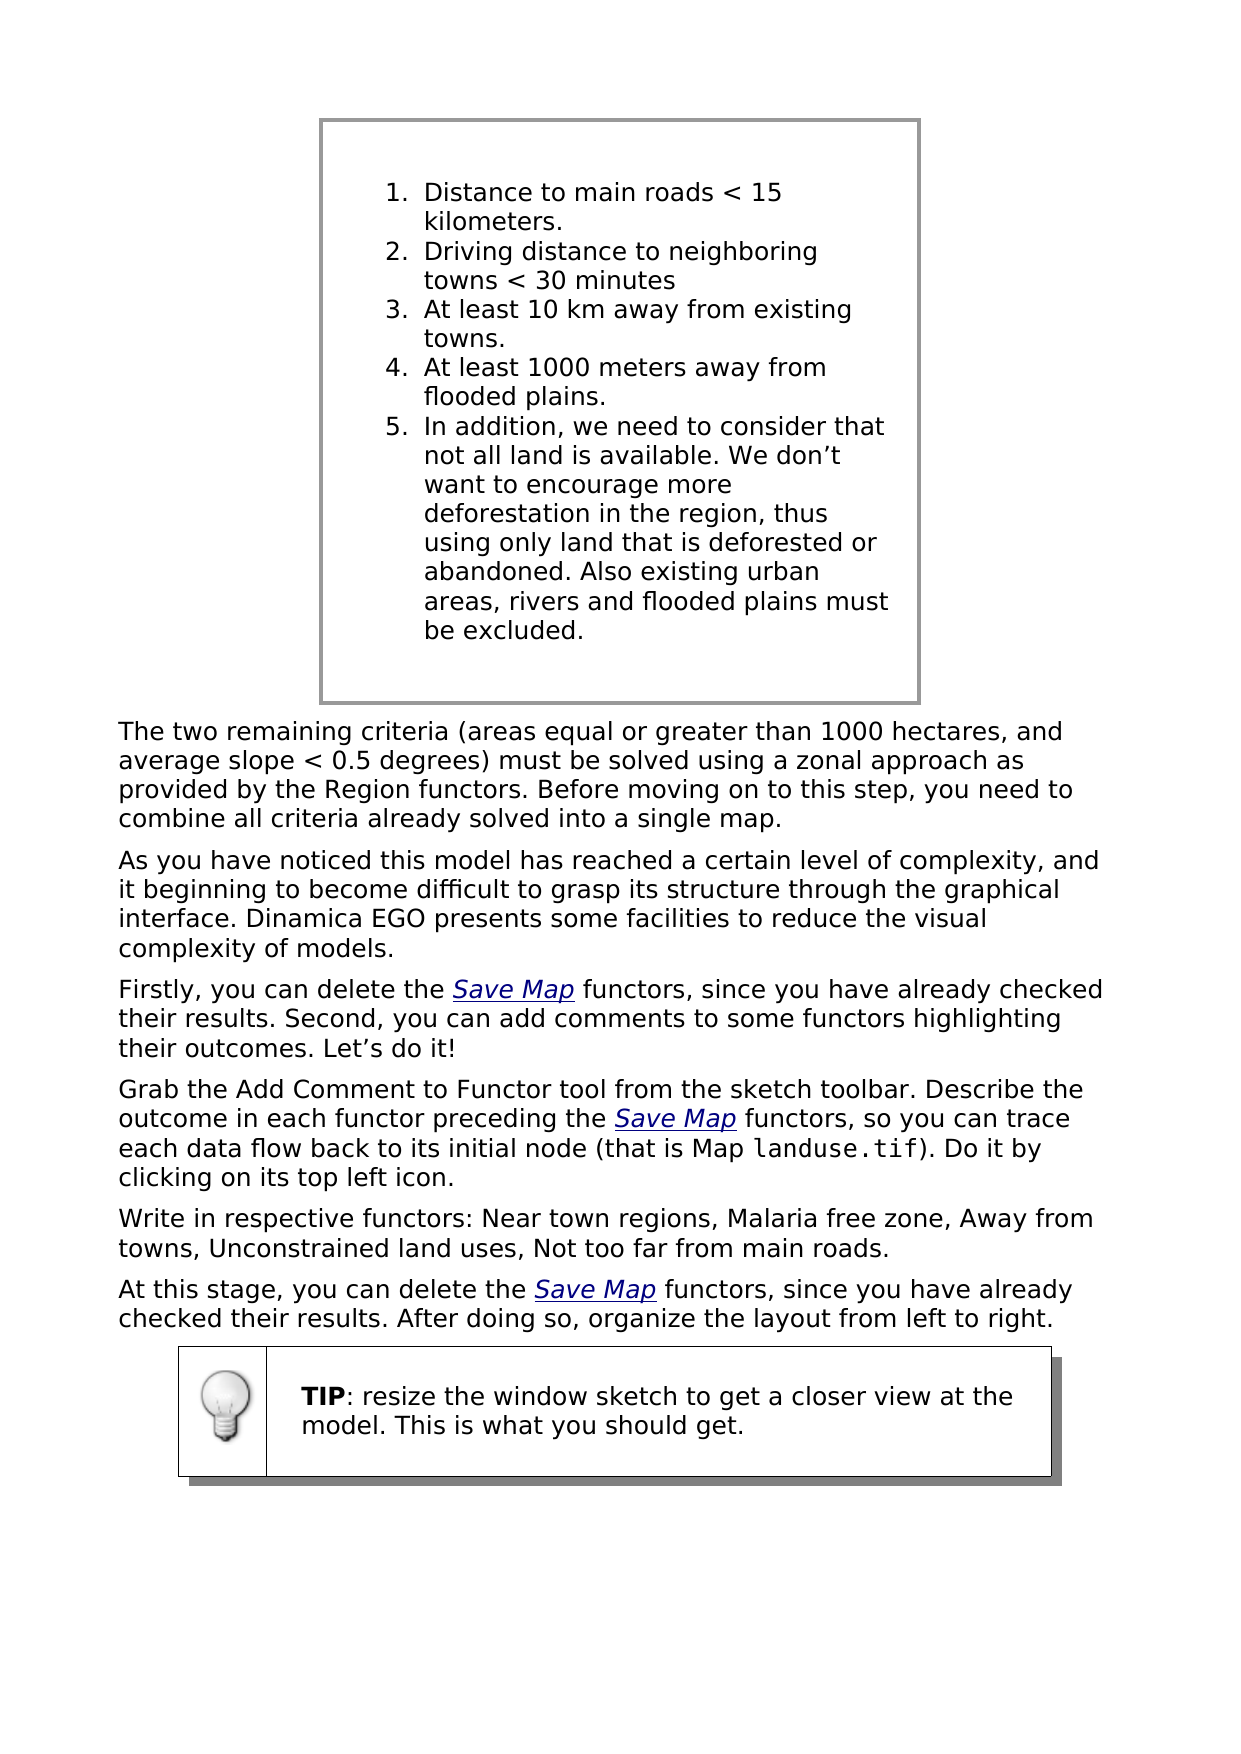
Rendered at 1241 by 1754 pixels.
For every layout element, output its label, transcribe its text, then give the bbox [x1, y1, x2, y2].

text Firstly, you can delete the Save Map functors, since you have already checked their results. Second, you can add comments to some functors highlighting their outcomes. Let’s do it! [118, 975, 1122, 1063]
table_header Distance to main roads < 15 kilometers. Driving distance to neighboring towns < 30 minutes At least 10 km away from existing towns. At least 1000 meters away from flooded plains. In addition, we need to consider that not all land is available. We don’t want to encourage more deforestation in the region, thus using only land that is deforested or abandoned. Also existing urban areas, rivers and flooded plains must be excluded. [332, 131, 908, 692]
picture [190, 1370, 266, 1445]
text Write in respective functors: Near town regions, Malaria free zone, Away from towns, Unconstrained land uses, Not too far from main roads. [118, 1204, 1122, 1263]
text As you have noticed this model has reached a certain level of complexity, and it beginning to become difficult to grasp its structure through the graphical interface. Dinamica EGO presents some facilities to reduce the visual complexity of models. [118, 846, 1122, 963]
table_header [179, 1347, 266, 1476]
text At this stage, you can delete the Save Map functors, since you have already checked their results. After doing so, organize the layout from left to right. [118, 1275, 1122, 1334]
table_header TIP: resize the window sketch to get a closer view at the model. This is what you should get. [267, 1347, 1051, 1476]
text Grab the Add Comment to Functor tool from the sketch toolbar. Describe the outcome in each functor preceding the Save Map functors, so you can trace each data flow back to its initial node (that is Map landuse.tif). Do it by clicking on its top left icon. [118, 1075, 1122, 1192]
text The two remaining criteria (areas equal or greater than 1000 hectares, and average slope < 0.5 degrees) must be solved using a zonal approach as provided by the Region functors. Before moving on to this step, you need to combine all criteria already solved into a single map. [118, 118, 1122, 834]
